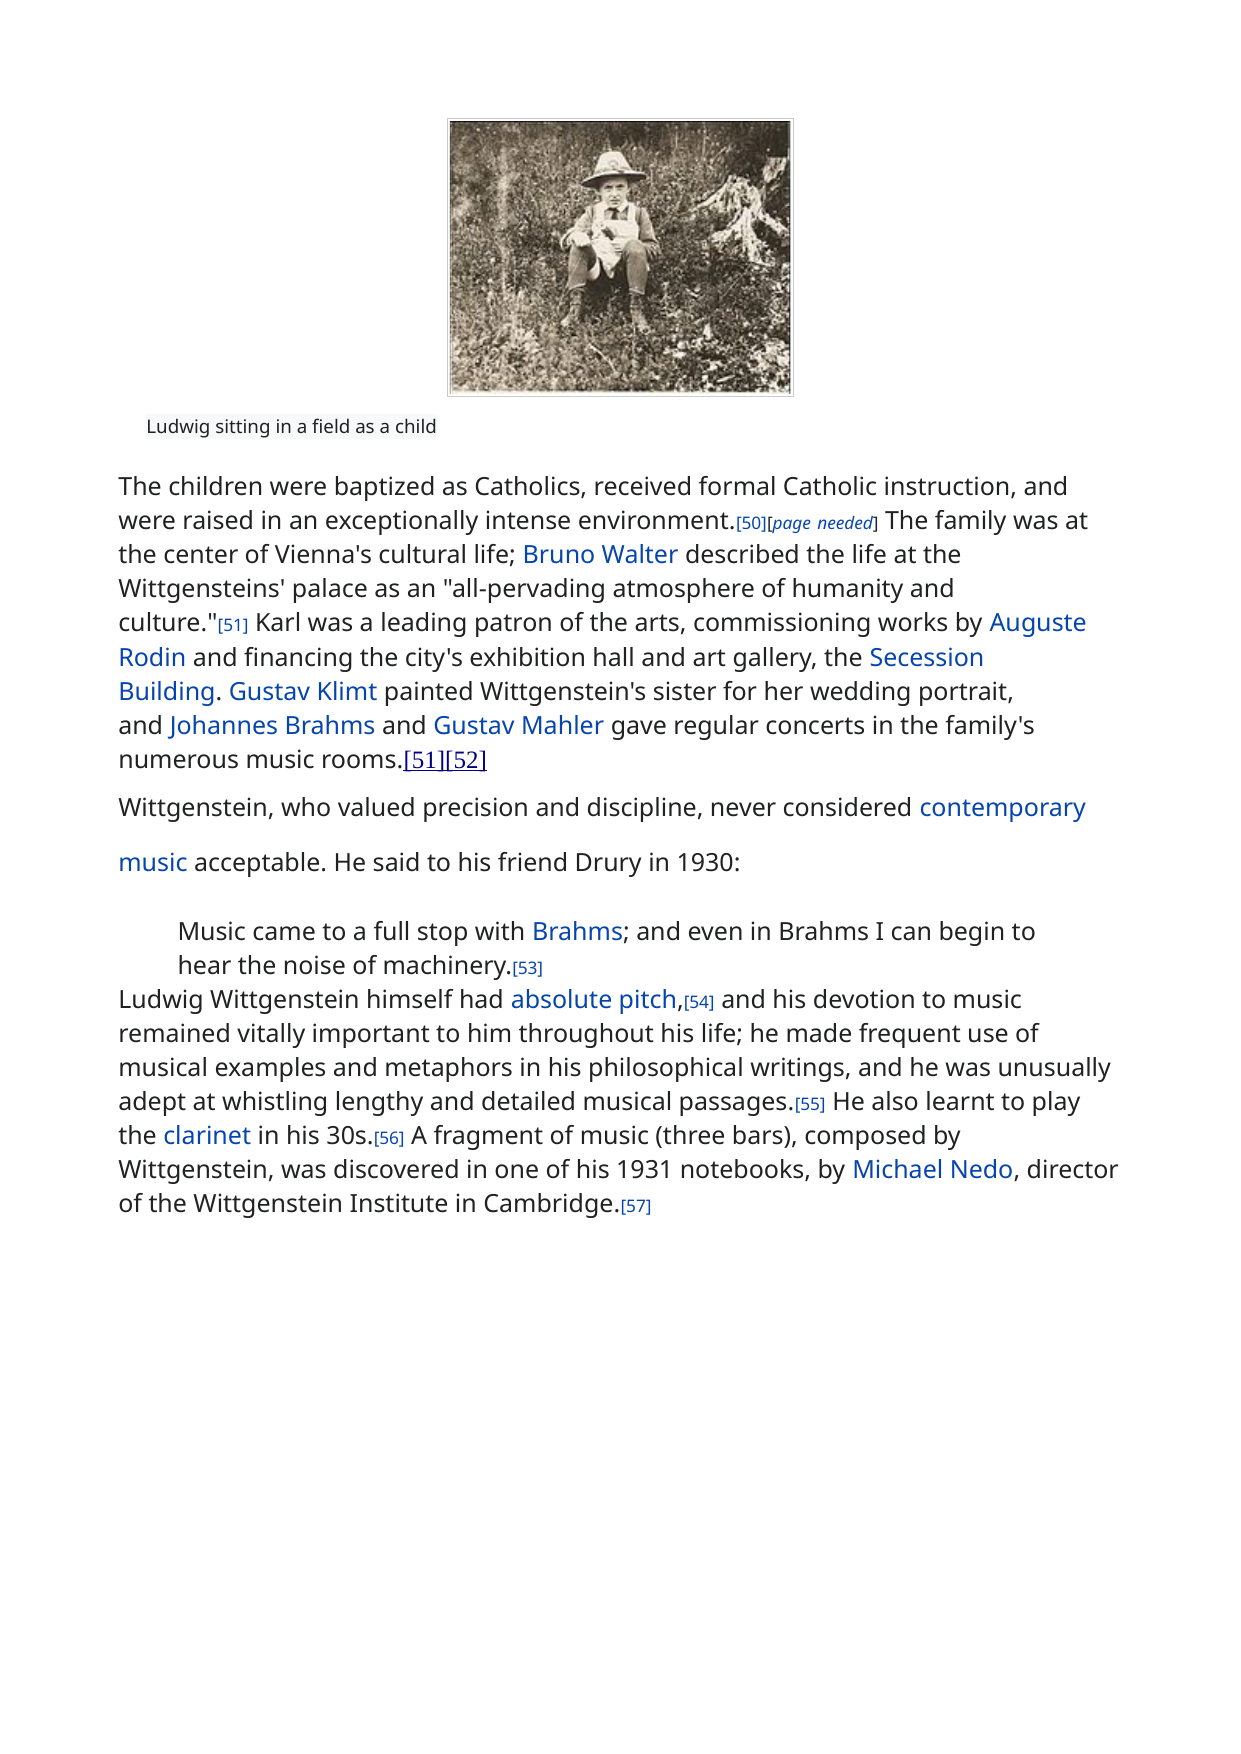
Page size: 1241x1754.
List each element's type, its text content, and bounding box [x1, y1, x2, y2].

picture [449, 121, 791, 394]
text The children were baptized as Catholics, received formal Catholic instruction, and were raised in an exceptionally intense environment.[50][page needed] The family was at the center of Vienna's cultural life; Bruno Walter described the life at the Wittgensteins' palace as an "all-pervading atmosphere of humanity and culture."[51] Karl was a leading patron of the arts, commissioning works by Auguste Rodin and financing the city's exhibition hall and art gallery, the Secession Building. Gustav Klimt painted Wittgenstein's sister for her wedding portrait, and Johannes Brahms and Gustav Mahler gave regular concerts in the family's numerous music rooms.[51][52] [118, 469, 1122, 775]
text Ludwig sitting in a field as a child [123, 413, 1122, 439]
text Music came to a full stop with Brahms; and even in Brahms I can begin to hear the noise of machinery.[53] [177, 913, 1063, 982]
text Wittgenstein, who valued precision and discipline, never considered contemporary music acceptable. He said to his friend Drury in 1930: [118, 790, 1122, 878]
text Ludwig Wittgenstein himself had absolute pitch,[54] and his devotion to music remained vitally important to him throughout his life; he made frequent use of musical examples and metaphors in his philosophical writings, and he was unusually adept at whistling lengthy and detailed musical passages.[55] He also learnt to play the clarinet in his 30s.[56] A fragment of music (three bars), composed by Wittgenstein, was discovered in one of his 1931 notebooks, by Michael Nedo, director of the Wittgenstein Institute in Cambridge.[57] [118, 982, 1122, 1220]
